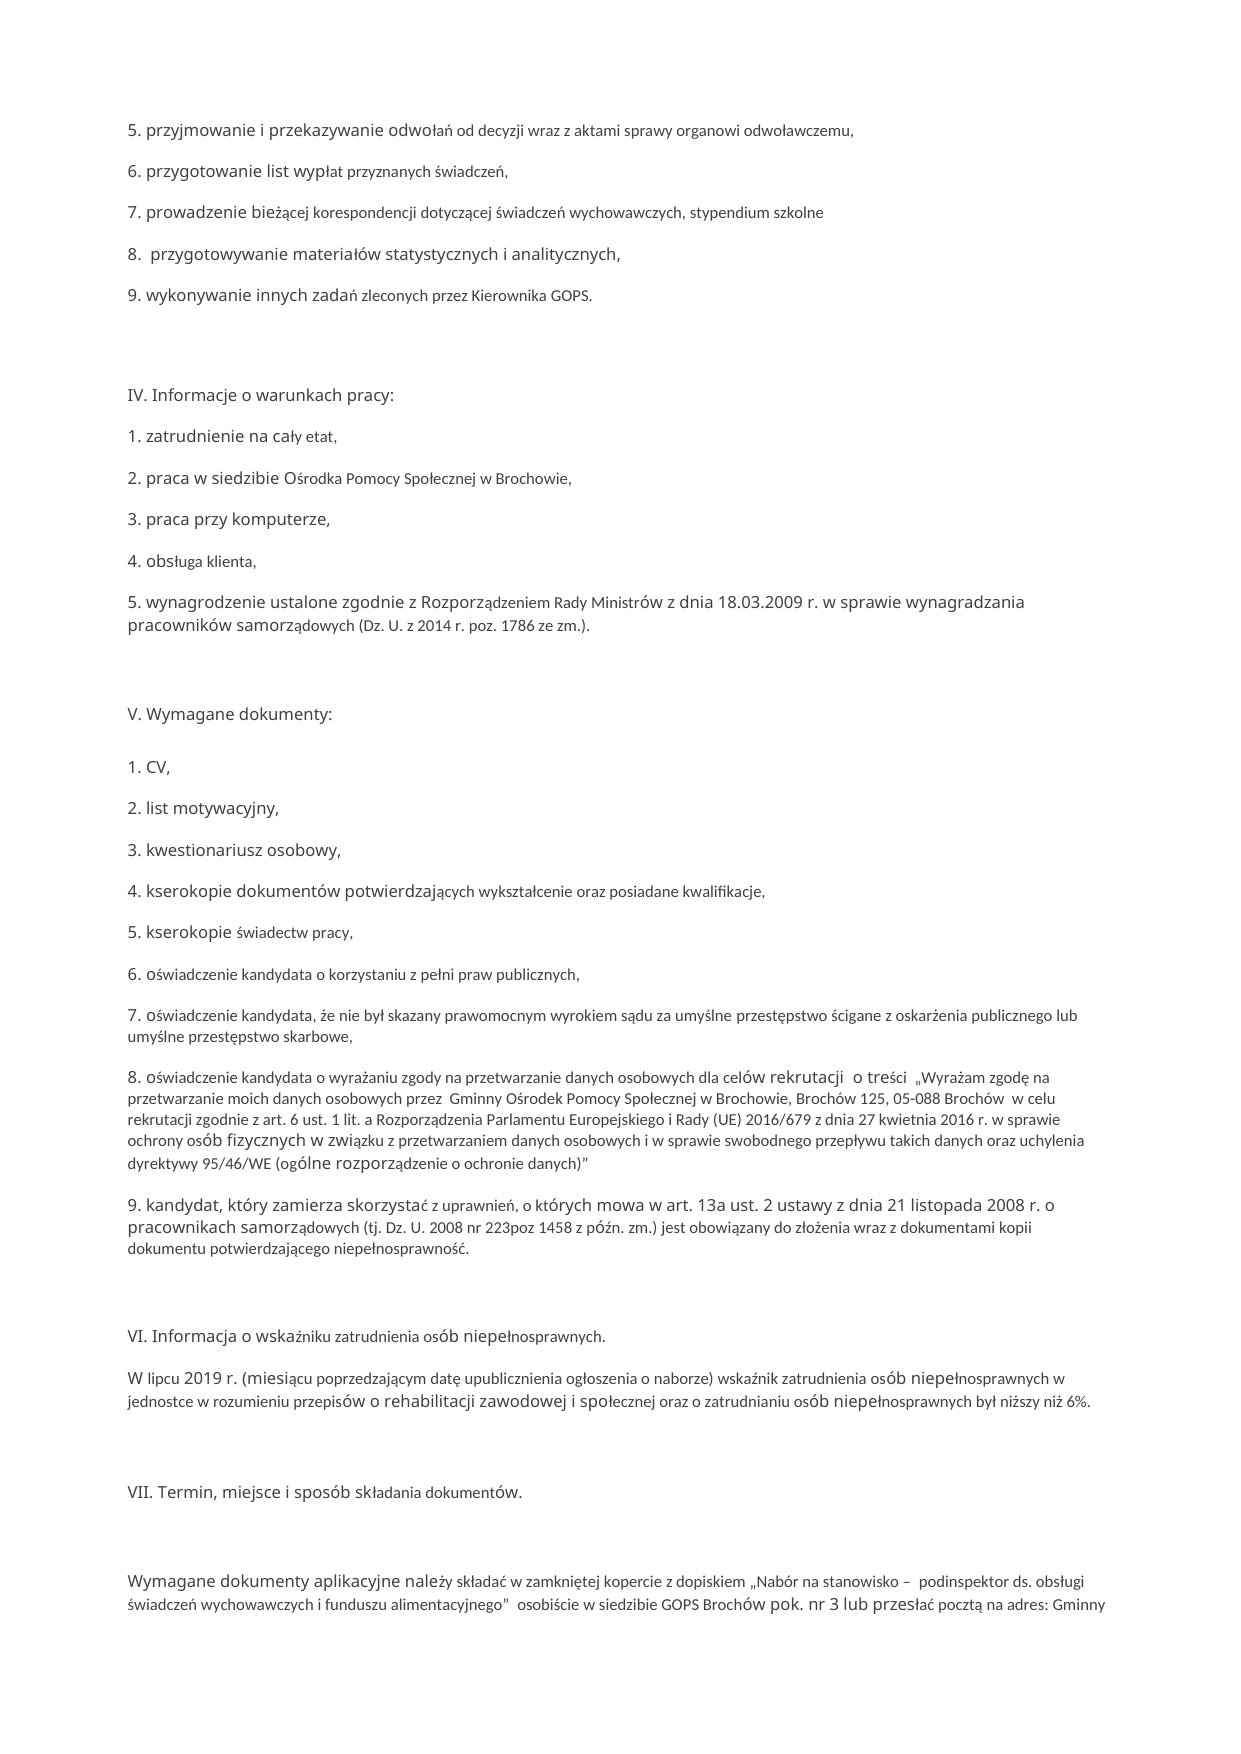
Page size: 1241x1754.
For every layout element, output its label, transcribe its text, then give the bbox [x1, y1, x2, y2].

text 6. przygotowanie list wypłat przyznanych świadczeń, [127, 159, 1113, 182]
text 5. kserokopie świadectw pracy, [127, 921, 1113, 944]
text V. Wymagane dokumenty: [127, 702, 1113, 725]
text 2. praca w siedzibie Ośrodka Pomocy Społecznej w Brochowie, [127, 466, 1113, 489]
text IV. Informacje o warunkach pracy: [127, 383, 1113, 406]
text Wymagane dokumenty aplikacyjne należy składać w zamkniętej kopercie z dopiskiem „Nabór na stanowisko – podinspektor ds. obsługi świadczeń wychowawczych i funduszu alimentacyjnego” osobiście w siedzibie GOPS Brochów pok. nr 3 lub przesłać pocztą na adres: Gminny [127, 1570, 1113, 1615]
text 2. list motywacyjny, [127, 797, 1113, 819]
text 3. kwestionariusz osobowy, [127, 838, 1113, 861]
text 6. oświadczenie kandydata o korzystaniu z pełni praw publicznych, [127, 962, 1113, 985]
text 8. przygotowywanie materiałów statystycznych i analitycznych, [127, 242, 1113, 265]
text 4. kserokopie dokumentów potwierdzających wykształcenie oraz posiadane kwalifikacje, [127, 879, 1113, 902]
text 7. oświadczenie kandydata, że nie był skazany prawomocnym wyrokiem sądu za umyślne przestępstwo ścigane z oskarżenia publicznego lub umyślne przestępstwo skarbowe, [127, 1004, 1113, 1047]
text 4. obsługa klienta, [127, 549, 1113, 572]
text 5. wynagrodzenie ustalone zgodnie z Rozporządzeniem Rady Ministrów z dnia 18.03.2009 r. w sprawie wynagradzania pracowników samorządowych (Dz. U. z 2014 r. poz. 1786 ze zm.). [127, 591, 1113, 636]
text W lipcu 2019 r. (miesiącu poprzedzającym datę upublicznienia ogłoszenia o naborze) wskaźnik zatrudnienia osób niepełnosprawnych w jednostce w rozumieniu przepisów o rehabilitacji zawodowej i społecznej oraz o zatrudnianiu osób niepełnosprawnych był niższy niż 6%. [127, 1367, 1113, 1412]
text 9. kandydat, który zamierza skorzystać z uprawnień, o których mowa w art. 13a ust. 2 ustawy z dnia 21 listopada 2008 r. o pracownikach samorządowych (tj. Dz. U. 2008 nr 223poz 1458 z późn. zm.) jest obowiązany do złożenia wraz z dokumentami kopii dokumentu potwierdzającego niepełnosprawność. [127, 1193, 1113, 1259]
text 8. oświadczenie kandydata o wyrażaniu zgody na przetwarzanie danych osobowych dla celów rekrutacji o treści „Wyrażam zgodę na przetwarzanie moich danych osobowych przez Gminny Ośrodek Pomocy Społecznej w Brochowie, Brochów 125, 05-088 Brochów w celu rekrutacji zgodnie z art. 6 ust. 1 lit. a Rozporządzenia Parlamentu Europejskiego i Rady (UE) 2016/679 z dnia 27 kwietnia 2016 r. w sprawie ochrony osób fizycznych w związku z przetwarzaniem danych osobowych i w sprawie swobodnego przepływu takich danych oraz uchylenia dyrektywy 95/46/WE (ogólne rozporządzenie o ochronie danych)” [127, 1066, 1113, 1174]
text VI. Informacja o wskaźniku zatrudnienia osób niepełnosprawnych. [127, 1324, 1113, 1347]
text 7. prowadzenie bieżącej korespondencji dotyczącej świadczeń wychowawczych, stypendium szkolne [127, 201, 1113, 224]
text VII. Termin, miejsce i sposób składania dokumentów. [127, 1481, 1113, 1503]
text 5. przyjmowanie i przekazywanie odwołań od decyzji wraz z aktami sprawy organowi odwoławczemu, [127, 118, 1113, 141]
text 9. wykonywanie innych zadań zleconych przez Kierownika GOPS. [127, 284, 1113, 307]
text 3. praca przy komputerze, [127, 508, 1113, 530]
text 1. CV, [127, 755, 1113, 778]
text 1. zatrudnienie na cały etat, [127, 425, 1113, 447]
